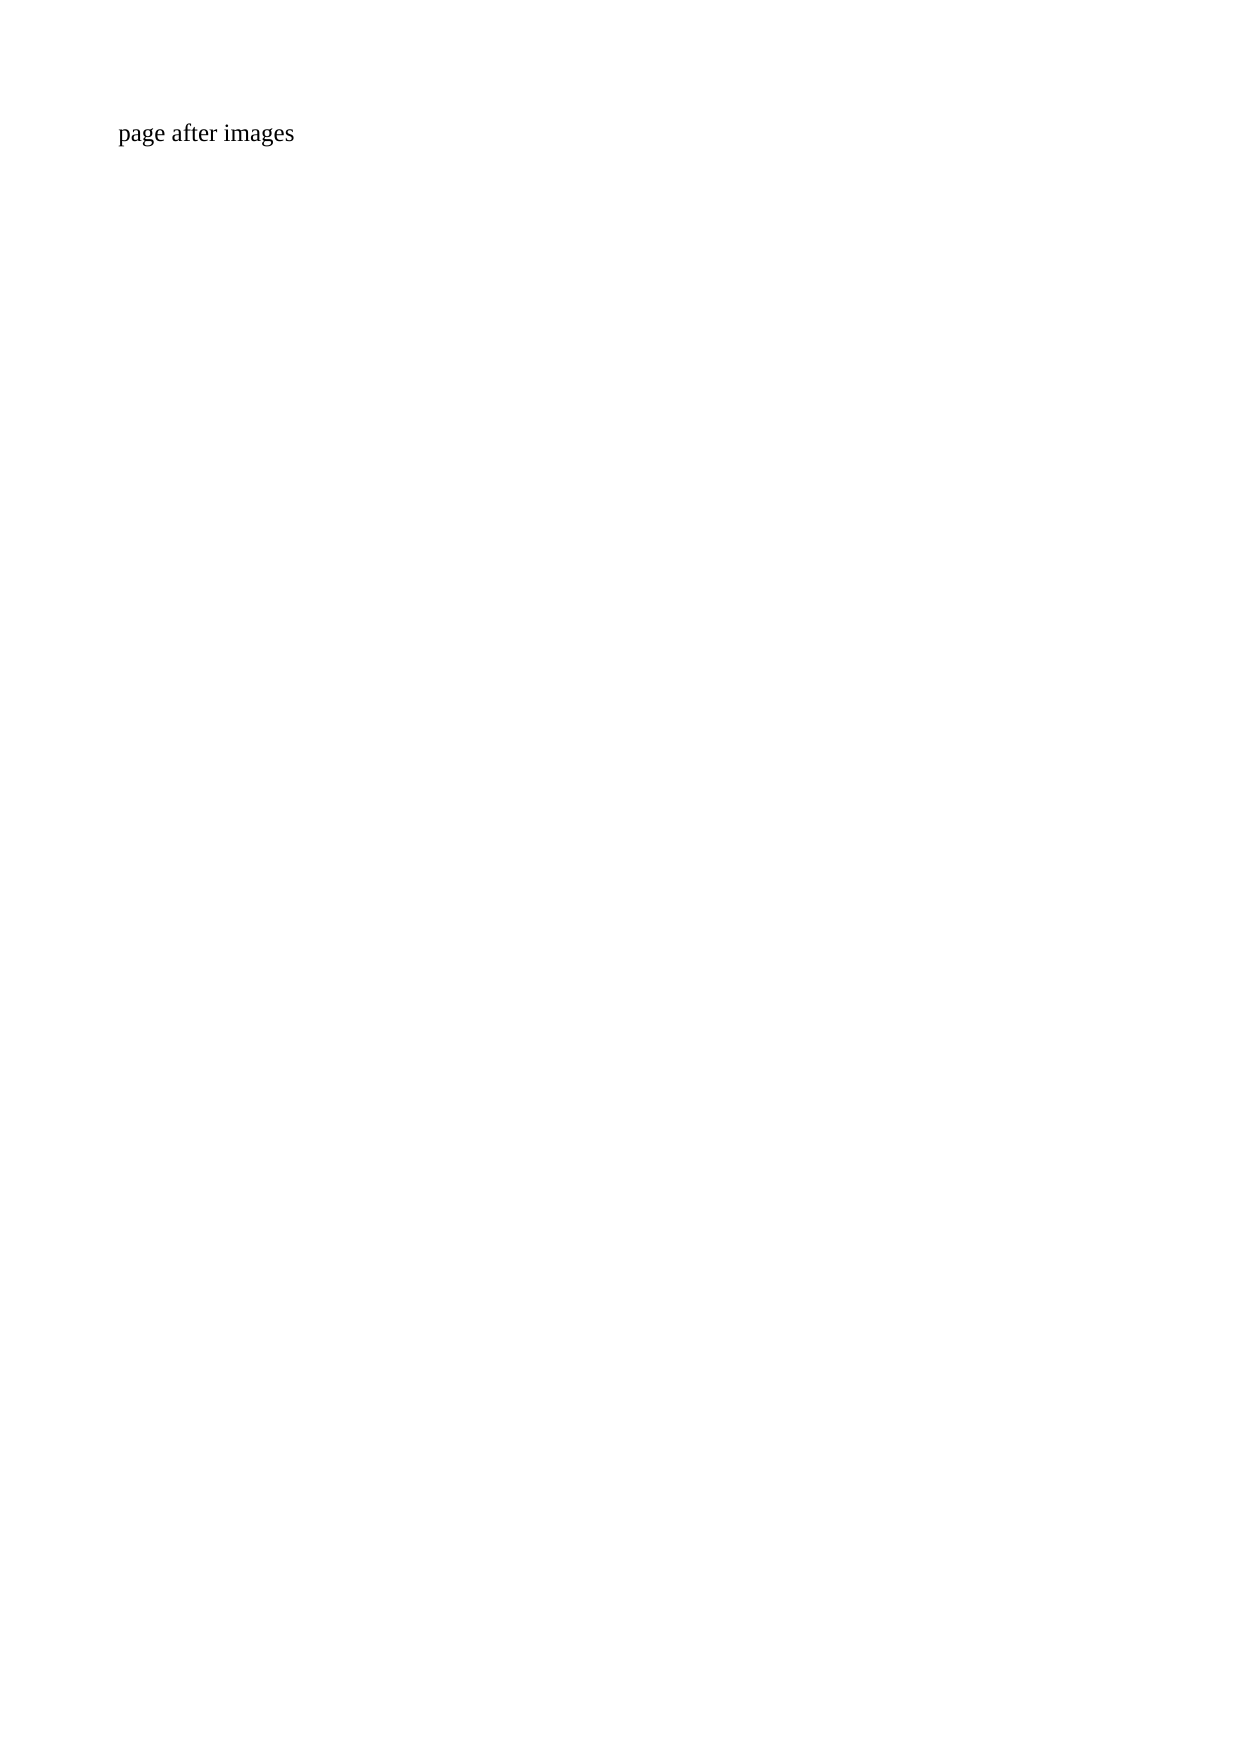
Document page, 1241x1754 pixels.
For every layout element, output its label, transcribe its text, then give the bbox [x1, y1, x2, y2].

text page after images [118, 118, 1122, 147]
